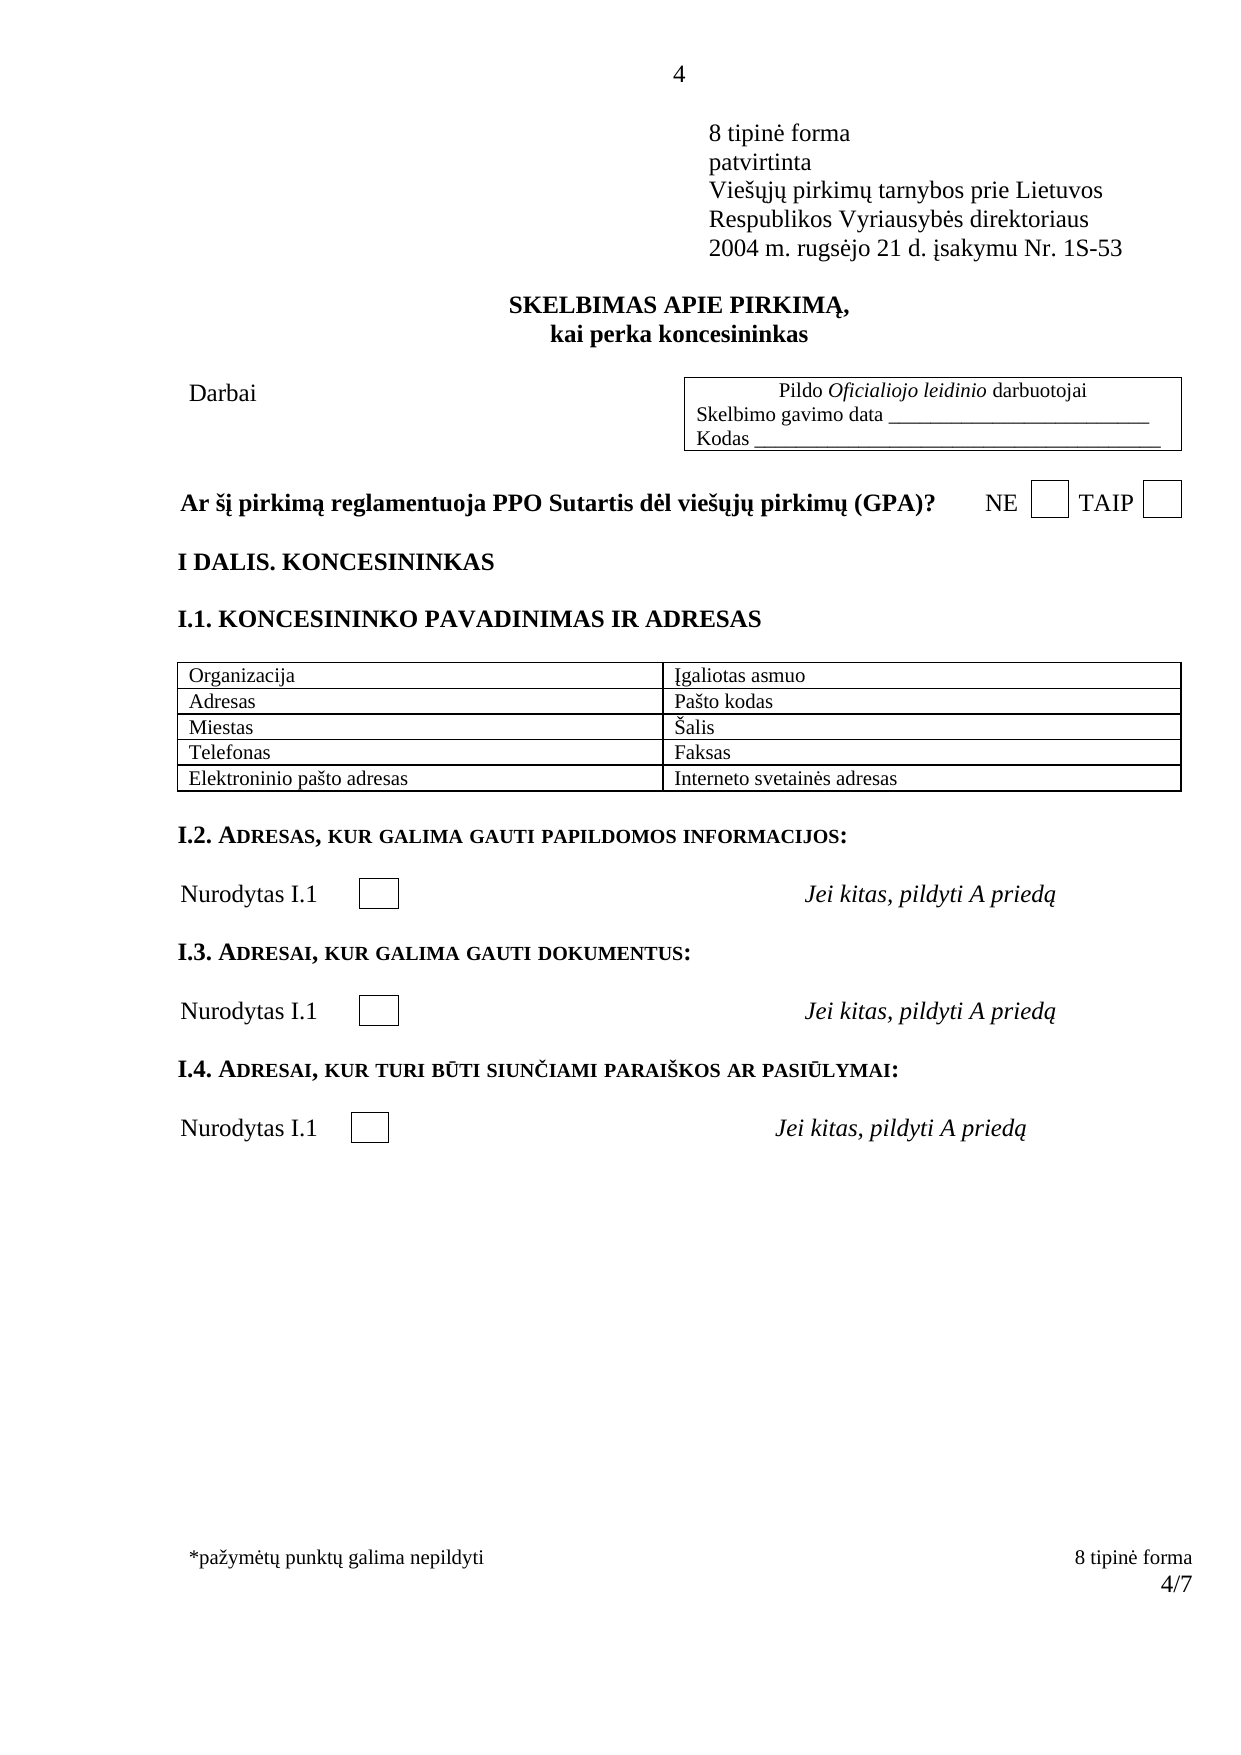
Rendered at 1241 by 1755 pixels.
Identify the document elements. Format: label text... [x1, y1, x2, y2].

table_header [399, 878, 801, 908]
table_header [360, 879, 398, 908]
table_header [360, 996, 398, 1025]
table_header Ar šį pirkimą reglamentuoja PPO Sutartis dėl viešųjų pirkimų (GPA)? [177, 480, 972, 517]
table_cell Miestas [178, 715, 662, 739]
table_header TAIP [1069, 480, 1143, 517]
table_cell Faksas [664, 740, 1180, 764]
text I.2. Adresas, kur galima gauti papildomos informacijos: [177, 820, 1240, 849]
text patvirtinta [177, 147, 1170, 176]
table_header *pažymėtų punktų galima nepildyti [177, 1545, 764, 1569]
text 2004 m. rugsėjo 21 d. įsakymu Nr. 1S-53 [177, 233, 1170, 262]
table_header Jei kitas, pildyti A priedą [801, 995, 1181, 1025]
text I.1. KONCESININKO PAVADINIMAS IR ADRESAS [177, 604, 1181, 633]
table_cell 1/7 [764, 1569, 1204, 1598]
text kai perka koncesininkas [177, 319, 1181, 348]
table_header Organizacija [178, 663, 662, 687]
table_header [389, 1112, 772, 1142]
table_cell Šalis [664, 715, 1180, 739]
table_header Įgaliotas asmuo [664, 663, 1180, 687]
table_header [1144, 481, 1181, 517]
table_header Jei kitas, pildyti A priedą [801, 878, 1181, 908]
table_cell Elektroninio pašto adresas [178, 766, 662, 790]
table_cell Interneto svetainės adresas [664, 766, 1180, 790]
table_header 8 tipinė forma [764, 1545, 1204, 1569]
text SKELBIMAS APIE PIRKIMĄ, [177, 291, 1181, 319]
table_cell [177, 1569, 764, 1598]
table_header [399, 995, 801, 1025]
table_header NE [972, 480, 1031, 517]
text I DALIS. KONCESININKAS [177, 547, 1181, 576]
table_header [1032, 481, 1068, 517]
table_header Pildo Oficialiojo leidinio darbuotojai Skelbimo gavimo data _________________________ Kodas _______________________________________ [685, 378, 1181, 450]
table_cell Pašto kodas [664, 689, 1180, 713]
table_header [352, 1113, 388, 1142]
table_cell Adresas [178, 689, 662, 713]
table_cell Telefonas [178, 740, 662, 764]
text Viešųjų pirkimų tarnybos prie Lietuvos Respublikos Vyriausybės direktoriaus [709, 176, 1170, 233]
text 8 tipinė forma [177, 118, 1170, 147]
text I.4. Adresai, kur turi būti siunčiami paraiškos ar pasiūlymai: [177, 1054, 1240, 1083]
table_header Darbai [177, 377, 684, 450]
table_header Nurodytas I.1 [177, 1112, 351, 1142]
table_header Nurodytas I.1 [177, 878, 359, 908]
table_header Jei kitas, pildyti A priedą [772, 1112, 1178, 1142]
text I.3. Adresai, kur galima gauti dokumentus: [177, 937, 1240, 966]
table_header Nurodytas I.1 [177, 995, 359, 1025]
